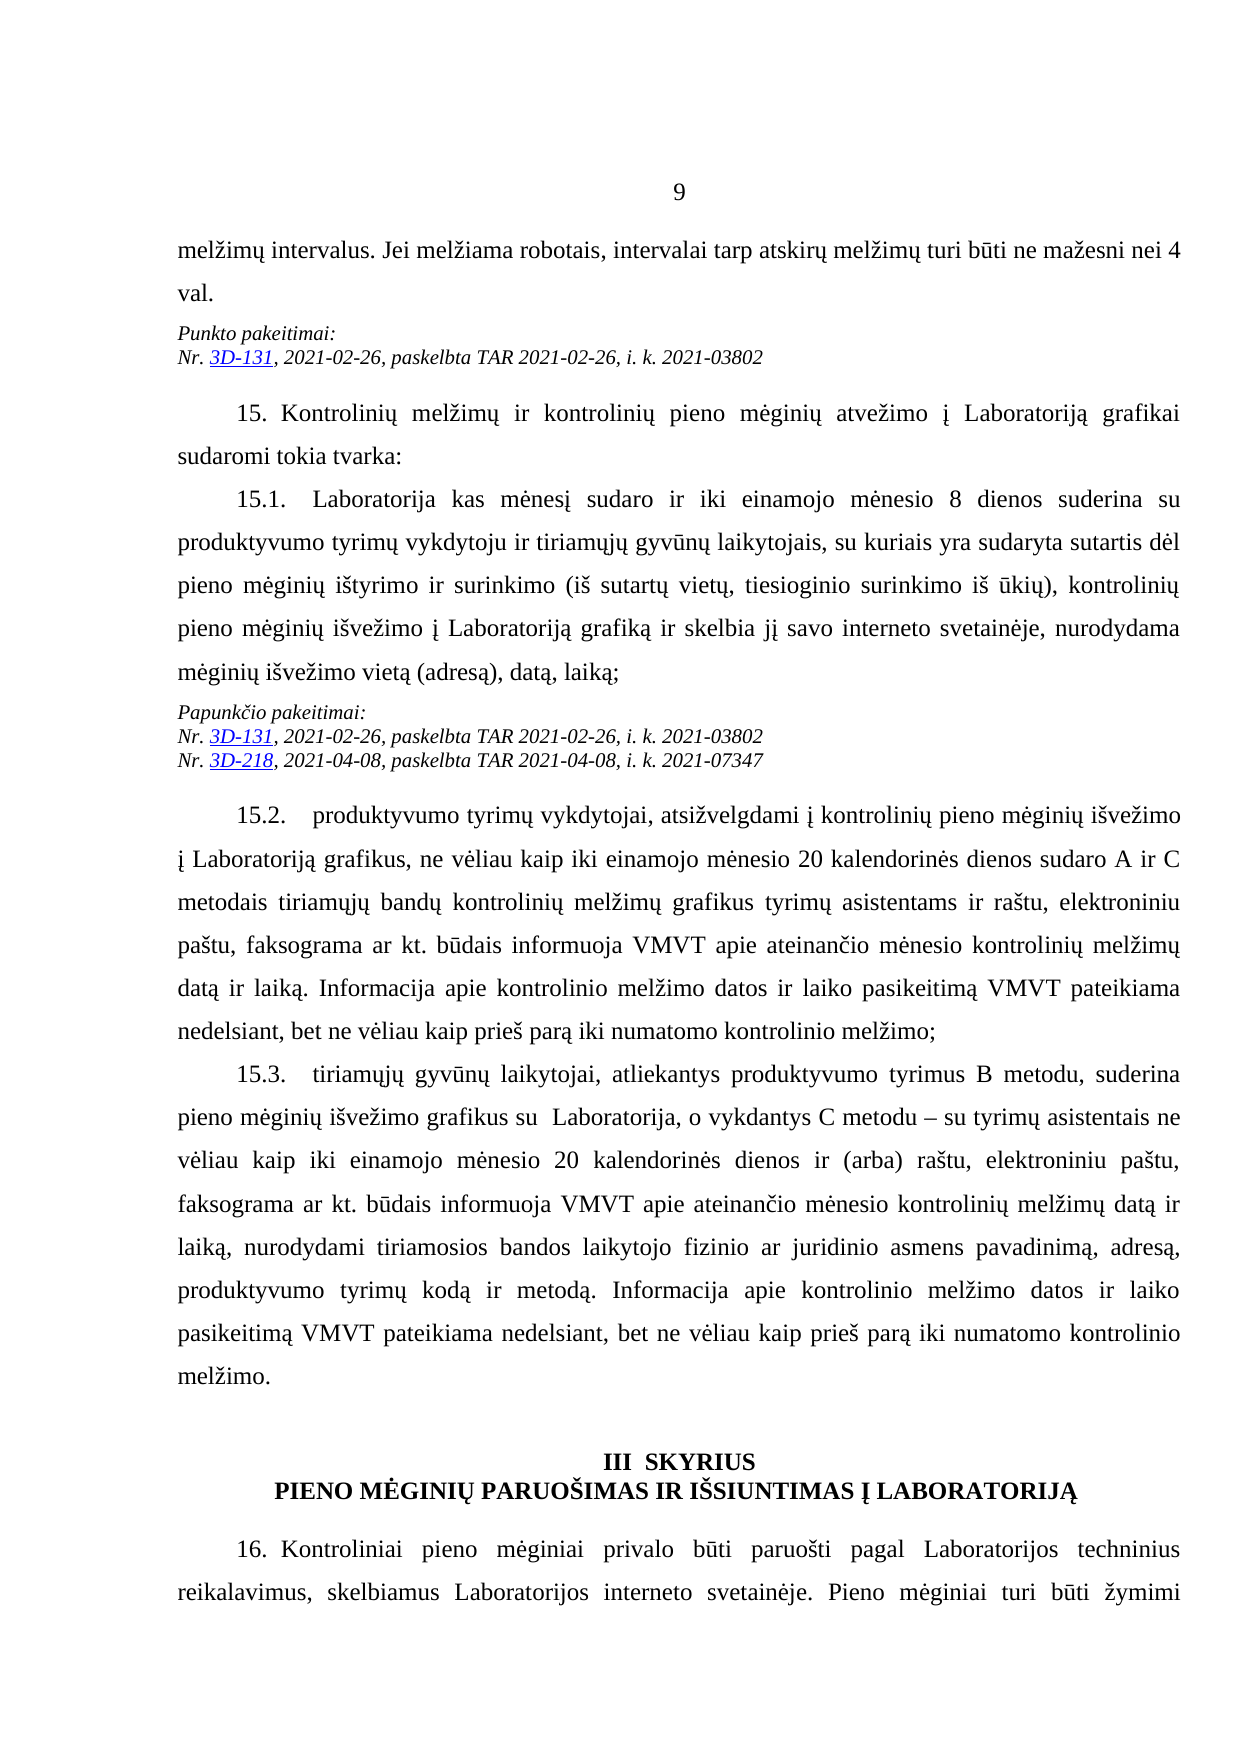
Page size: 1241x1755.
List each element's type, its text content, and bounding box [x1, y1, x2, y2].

text Papunkčio pakeitimai: [177, 700, 1181, 724]
text III SKYRIUS [177, 1447, 1181, 1476]
text melžimų intervalus. Jei melžiama robotais, intervalai tarp atskirų melžimų turi būti ne mažesni nei 4 val. [177, 235, 1181, 307]
text 15.2. produktyvumo tyrimų vykdytojai, atsižvelgdami į kontrolinių pieno mėginių išvežimo į Laboratoriją grafikus, ne vėliau kaip iki einamojo mėnesio 20 kalendorinės dienos sudaro A ir C metodais tiriamųjų bandų kontrolinių melžimų grafikus tyrimų asistentams ir raštu, elektroniniu paštu, faksograma ar kt. būdais informuoja VMVT apie ateinančio mėnesio kontrolinių melžimų datą ir laiką. Informacija apie kontrolinio melžimo datos ir laiko pasikeitimą VMVT pateikiama nedelsiant, bet ne vėliau kaip prieš parą iki numatomo kontrolinio melžimo; [177, 801, 1181, 1045]
text PIENO MĖGINIŲ PARUOŠIMAS IR IŠSIUNTIMAS Į LABORATORIJĄ [177, 1476, 1181, 1505]
text Punkto pakeitimai: [177, 321, 1181, 345]
text Nr. 3D-131, 2021-02-26, paskelbta TAR 2021-02-26, i. k. 2021-03802 [177, 724, 1181, 748]
text Nr. 3D-131, 2021-02-26, paskelbta TAR 2021-02-26, i. k. 2021-03802 [177, 345, 1181, 369]
text 15. Kontrolinių melžimų ir kontrolinių pieno mėginių atvežimo į Laboratoriją grafikai sudaromi tokia tvarka: [177, 398, 1181, 470]
text 15.3. tiriamųjų gyvūnų laikytojai, atliekantys produktyvumo tyrimus B metodu, suderina pieno mėginių išvežimo grafikus su Laboratorija, o vykdantys C metodu – su tyrimų asistentais ne vėliau kaip iki einamojo mėnesio 20 kalendorinės dienos ir (arba) raštu, elektroniniu paštu, faksograma ar kt. būdais informuoja VMVT apie ateinančio mėnesio kontrolinių melžimų datą ir laiką, nurodydami tiriamosios bandos laikytojo fizinio ar juridinio asmens pavadinimą, adresą, produktyvumo tyrimų kodą ir metodą. Informacija apie kontrolinio melžimo datos ir laiko pasikeitimą VMVT pateikiama nedelsiant, bet ne vėliau kaip prieš parą iki numatomo kontrolinio melžimo. [177, 1059, 1181, 1390]
text 15.1. Laboratorija kas mėnesį sudaro ir iki einamojo mėnesio 8 dienos suderina su produktyvumo tyrimų vykdytoju ir tiriamųjų gyvūnų laikytojais, su kuriais yra sudaryta sutartis dėl pieno mėginių ištyrimo ir surinkimo (iš sutartų vietų, tiesioginio surinkimo iš ūkių), kontrolinių pieno mėginių išvežimo į Laboratoriją grafiką ir skelbia jį savo interneto svetainėje, nurodydama mėginių išvežimo vietą (adresą), datą, laiką; [177, 484, 1181, 685]
text Nr. 3D-218, 2021-04-08, paskelbta TAR 2021-04-08, i. k. 2021-07347 [177, 748, 1181, 772]
text 16. Kontroliniai pieno mėginiai privalo būti paruošti pagal Laboratorijos techninius reikalavimus, skelbiamus Laboratorijos interneto svetainėje. Pieno mėginiai turi būti žymimi [177, 1534, 1181, 1606]
